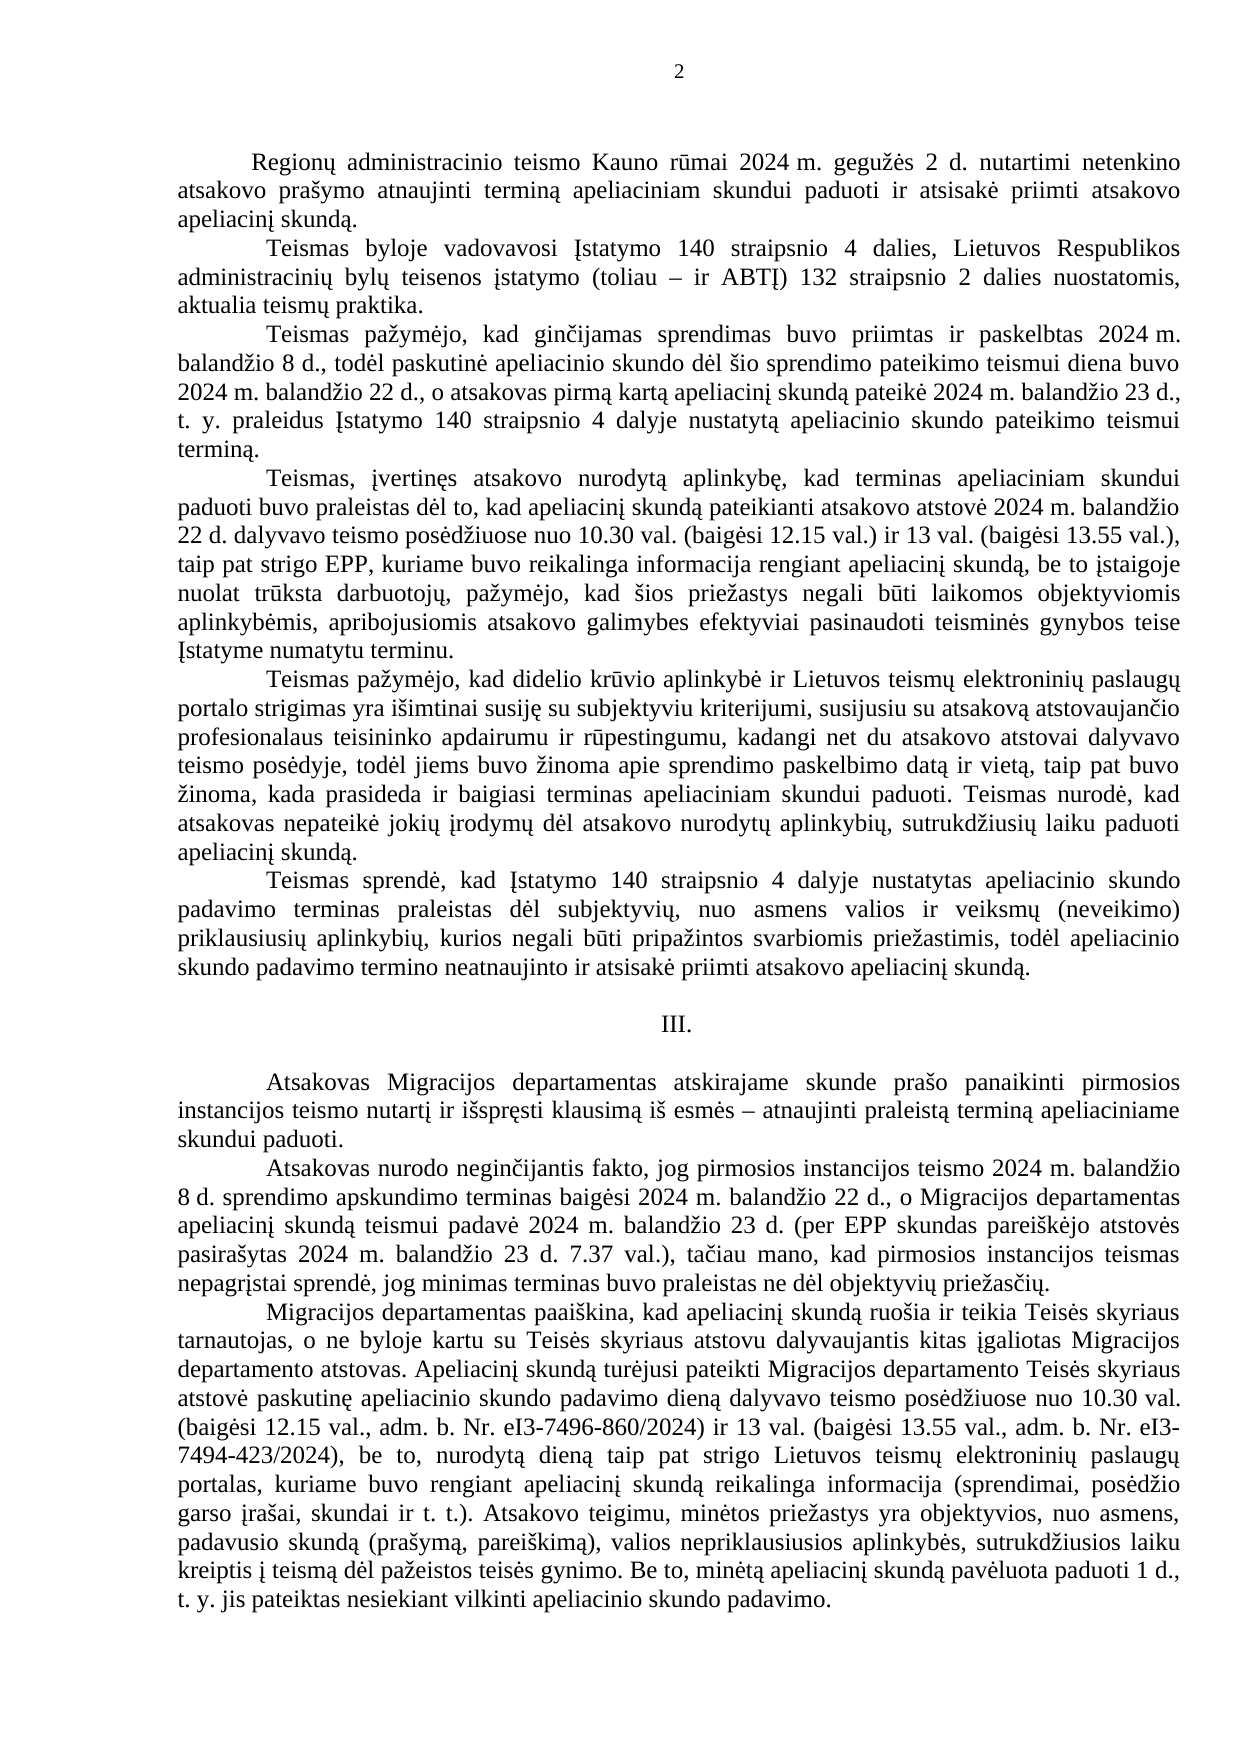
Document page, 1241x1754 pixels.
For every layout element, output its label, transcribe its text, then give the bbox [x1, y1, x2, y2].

text Migracijos departamentas paaiškina, kad apeliacinį skundą ruošia ir teikia Teisės skyriaus tarnautojas, o ne byloje kartu su Teisės skyriaus atstovu dalyvaujantis kitas įgaliotas Migracijos departamento atstovas. Apeliacinį skundą turėjusi pateikti Migracijos departamento Teisės skyriaus atstovė paskutinę apeliacinio skundo padavimo dieną dalyvavo teismo posėdžiuose nuo 10.30 val. (baigėsi 12.15 val., adm. b. Nr. eI3-7496-860/2024) ir 13 val. (baigėsi 13.55 val., adm. b. Nr. eI3-7494-423/2024), be to, nurodytą dieną taip pat strigo Lietuvos teismų elektroninių paslaugų portalas, kuriame buvo rengiant apeliacinį skundą reikalinga informacija (sprendimai, posėdžio garso įrašai, skundai ir t. t.). Atsakovo teigimu, minėtos priežastys yra objektyvios, nuo asmens, padavusio skundą (prašymą, pareiškimą), valios nepriklausiusios aplinkybės, sutrukdžiusios laiku kreiptis į teismą dėl pažeistos teisės gynimo. Be to, minėtą apeliacinį skundą pavėluota paduoti 1 d., t. y. jis pateiktas nesiekiant vilkinti apeliacinio skundo padavimo. [177, 1297, 1181, 1613]
text Atsakovas nurodo neginčijantis fakto, jog pirmosios instancijos teismo 2024 m. balandžio 8 d. sprendimo apskundimo terminas baigėsi 2024 m. balandžio 22 d., o Migracijos departamentas apeliacinį skundą teismui padavė 2024 m. balandžio 23 d. (per EPP skundas pareiškėjo atstovės pasirašytas 2024 m. balandžio 23 d. 7.37 val.), tačiau mano, kad pirmosios instancijos teismas nepagrįstai sprendė, jog minimas terminas buvo praleistas ne dėl objektyvių priežasčių. [177, 1153, 1181, 1297]
text Atsakovas Migracijos departamentas atskirajame skunde prašo panaikinti pirmosios instancijos teismo nutartį ir išspręsti klausimą iš esmės – atnaujinti praleistą terminą apeliaciniame skundui paduoti. [177, 1067, 1181, 1153]
text Regionų administracinio teismo Kauno rūmai 2024 m. gegužės 2 d. nutartimi netenkino atsakovo prašymo atnaujinti terminą apeliaciniam skundui paduoti ir atsisakė priimti atsakovo apeliacinį skundą. [177, 147, 1181, 233]
text Teismas pažymėjo, kad ginčijamas sprendimas buvo priimtas ir paskelbtas 2024 m. balandžio 8 d., todėl paskutinė apeliacinio skundo dėl šio sprendimo pateikimo teismui diena buvo 2024 m. balandžio 22 d., o atsakovas pirmą kartą apeliacinį skundą pateikė 2024 m. balandžio 23 d., t. y. praleidus Įstatymo 140 straipsnio 4 dalyje nustatytą apeliacinio skundo pateikimo teismui terminą. [177, 319, 1181, 463]
text III. [177, 1009, 1176, 1038]
text Teismas pažymėjo, kad didelio krūvio aplinkybė ir Lietuvos teismų elektroninių paslaugų portalo strigimas yra išimtinai susiję su subjektyviu kriterijumi, susijusiu su atsakovą atstovaujančio profesionalaus teisininko apdairumu ir rūpestingumu, kadangi net du atsakovo atstovai dalyvavo teismo posėdyje, todėl jiems buvo žinoma apie sprendimo paskelbimo datą ir vietą, taip pat buvo žinoma, kada prasideda ir baigiasi terminas apeliaciniam skundui paduoti. Teismas nurodė, kad atsakovas nepateikė jokių įrodymų dėl atsakovo nurodytų aplinkybių, sutrukdžiusių laiku paduoti apeliacinį skundą. [177, 664, 1181, 866]
text Teismas sprendė, kad Įstatymo 140 straipsnio 4 dalyje nustatytas apeliacinio skundo padavimo terminas praleistas dėl subjektyvių, nuo asmens valios ir veiksmų (neveikimo) priklausiusių aplinkybių, kurios negali būti pripažintos svarbiomis priežastimis, todėl apeliacinio skundo padavimo termino neatnaujinto ir atsisakė priimti atsakovo apeliacinį skundą. [177, 866, 1181, 981]
text Teismas, įvertinęs atsakovo nurodytą aplinkybę, kad terminas apeliaciniam skundui paduoti buvo praleistas dėl to, kad apeliacinį skundą pateikianti atsakovo atstovė 2024 m. balandžio 22 d. dalyvavo teismo posėdžiuose nuo 10.30 val. (baigėsi 12.15 val.) ir 13 val. (baigėsi 13.55 val.), taip pat strigo EPP, kuriame buvo reikalinga informacija rengiant apeliacinį skundą, be to įstaigoje nuolat trūksta darbuotojų, pažymėjo, kad šios priežastys negali būti laikomos objektyviomis aplinkybėmis, apribojusiomis atsakovo galimybes efektyviai pasinaudoti teisminės gynybos teise Įstatyme numatytu terminu. [177, 463, 1181, 664]
text Teismas byloje vadovavosi Įstatymo 140 straipsnio 4 dalies, Lietuvos Respublikos administracinių bylų teisenos įstatymo (toliau – ir ABTĮ) 132 straipsnio 2 dalies nuostatomis, aktualia teismų praktika. [177, 233, 1181, 319]
